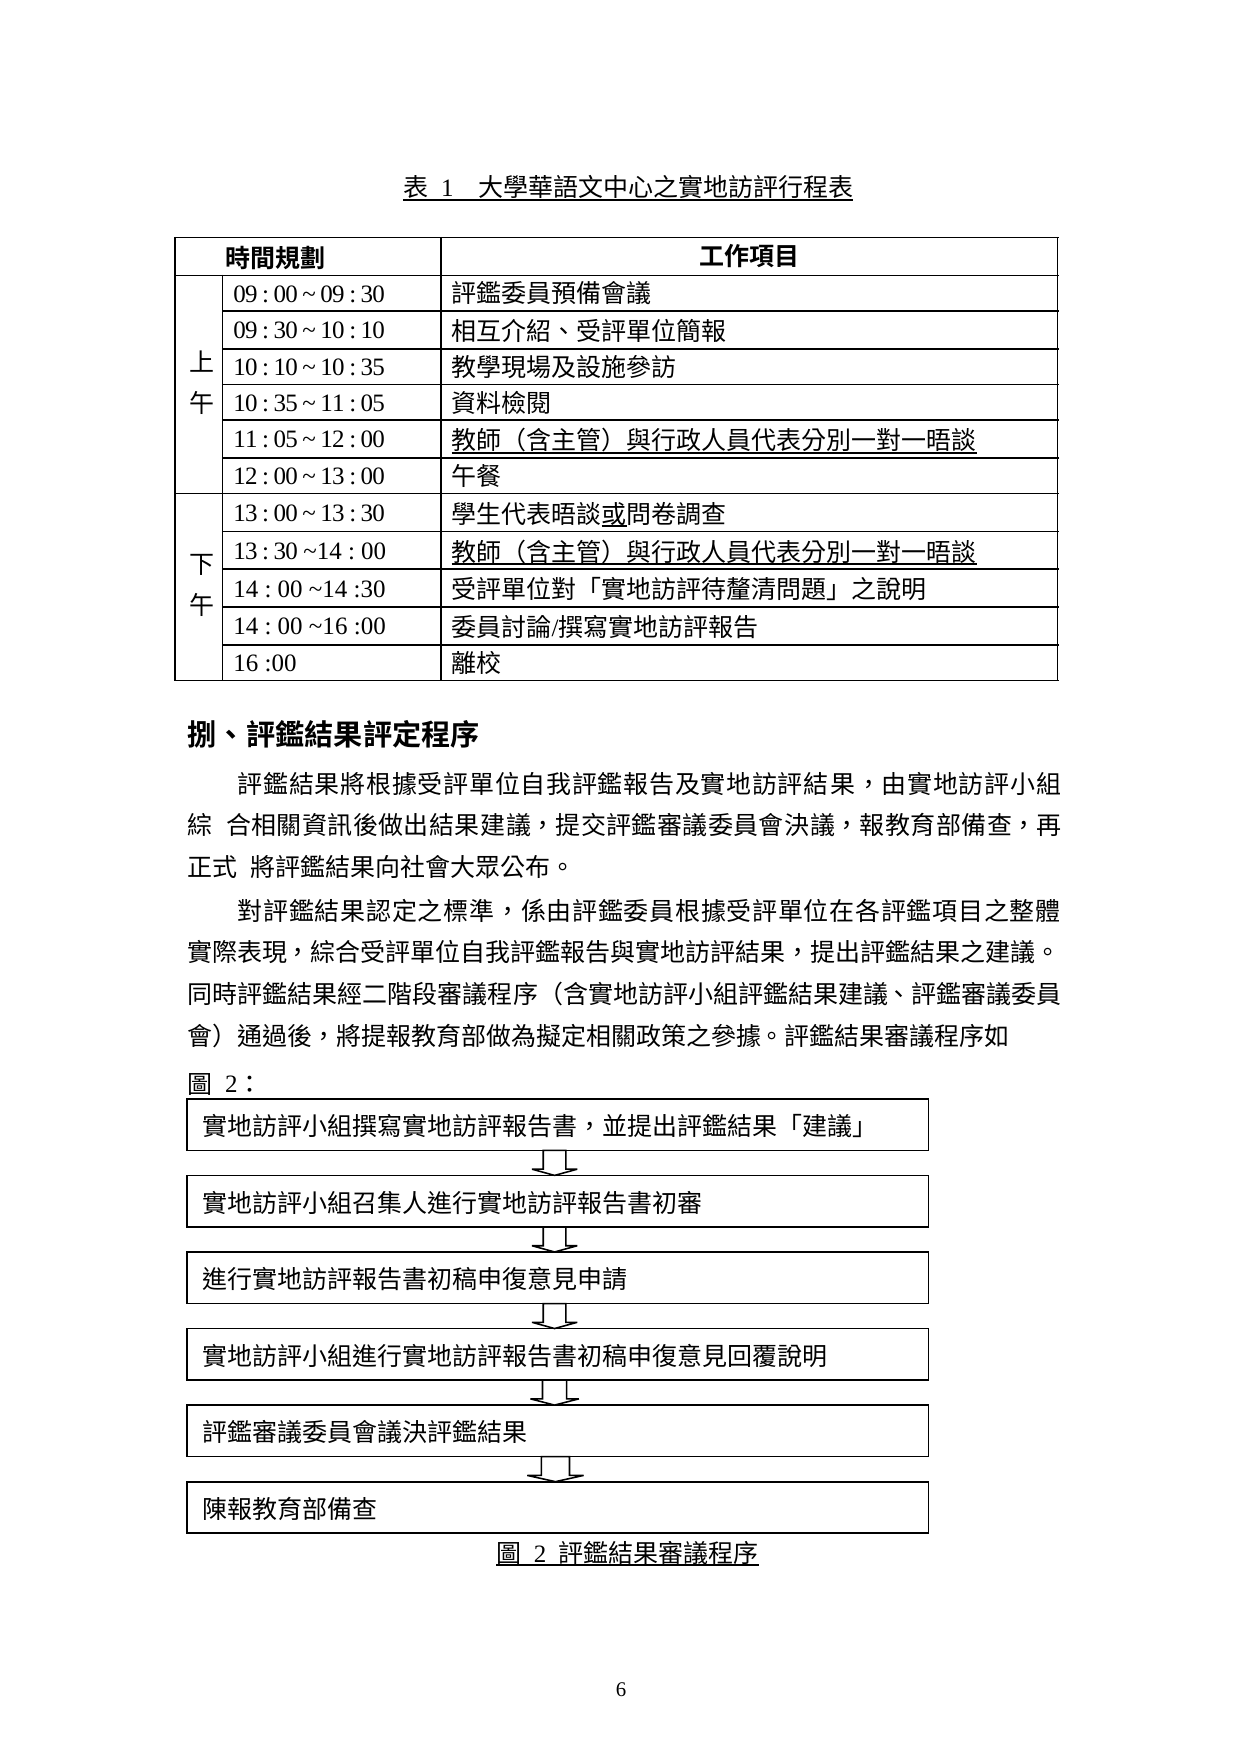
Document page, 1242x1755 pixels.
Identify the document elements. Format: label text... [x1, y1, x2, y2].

table_cell 下 午 [176, 494, 222, 679]
table_cell 午餐 [442, 459, 1057, 493]
table_cell 13 : 30 ~14 : 00 [223, 532, 440, 568]
table_cell 委員討論/撰寫實地訪評報告 [442, 608, 1057, 644]
table_cell 上 午 [176, 276, 222, 493]
text 圖 2： [187, 1055, 1067, 1097]
table_cell 評鑑委員預備會議 [442, 276, 1057, 310]
table_cell 10 : 10 ~ 10 : 35 [223, 350, 440, 384]
table_cell 09 : 00 ~ 09 : 30 [223, 276, 440, 310]
text 捌、評鑑結果評定程序 [187, 717, 1067, 752]
text 評鑑結果將根據受評單位自我評鑑報告及實地訪評結果，由實地訪評小組綜 合相關資訊後做出結果建議，提交評鑑審議委員會決議，報教育部備查，再正式 將評鑑結果向社會大眾公布。 [187, 760, 1061, 885]
table_cell 學生代表晤談或問卷調查 [442, 494, 1057, 531]
table_cell 離校 [442, 646, 1057, 679]
table_cell 13 : 00 ~ 13 : 30 [223, 494, 440, 531]
table_header 工作項目 [442, 238, 1057, 274]
text 表 1 大學華語文中心之實地訪評行程表 [190, 172, 1067, 203]
table_cell 09 : 30 ~ 10 : 10 [223, 312, 440, 348]
table_cell 14 : 00 ~14 :30 [223, 570, 440, 606]
table_cell 教學現場及設施參訪 [442, 350, 1057, 384]
table_cell 教師（含主管）與行政人員代表分別一對一晤談 [442, 421, 1057, 457]
table_cell 16 :00 [223, 646, 440, 679]
table_cell 12 : 00 ~ 13 : 00 [223, 459, 440, 493]
text 圖 2 評鑑結果審議程序 [494, 1534, 760, 1569]
table_cell 14 : 00 ~16 :00 [223, 608, 440, 644]
table_cell 受評單位對「實地訪評待釐清問題」之說明 [442, 570, 1057, 606]
text 對評鑑結果認定之標準，係由評鑑委員根據受評單位在各評鑑項目之整體實際表現，綜合受評單位自我評鑑報告與實地訪評結果，提出評鑑結果之建議。同時評鑑結果經二階段審議程序（含實地訪評小組評鑑結果建議、評鑑審議委員會）通過後，將提報教育部做為擬定相關政策之參據。評鑑結果審議程序如 [187, 887, 1061, 1053]
table_cell 10 : 35 ~ 11 : 05 [223, 385, 440, 419]
table_cell 11 : 05 ~ 12 : 00 [223, 421, 440, 457]
table_cell 資料檢閱 [442, 385, 1057, 419]
table_header 時間規劃 [176, 238, 440, 274]
table_cell 相互介紹、受評單位簡報 [442, 312, 1057, 348]
table_cell 教師（含主管）與行政人員代表分別一對一晤談 [442, 532, 1057, 568]
